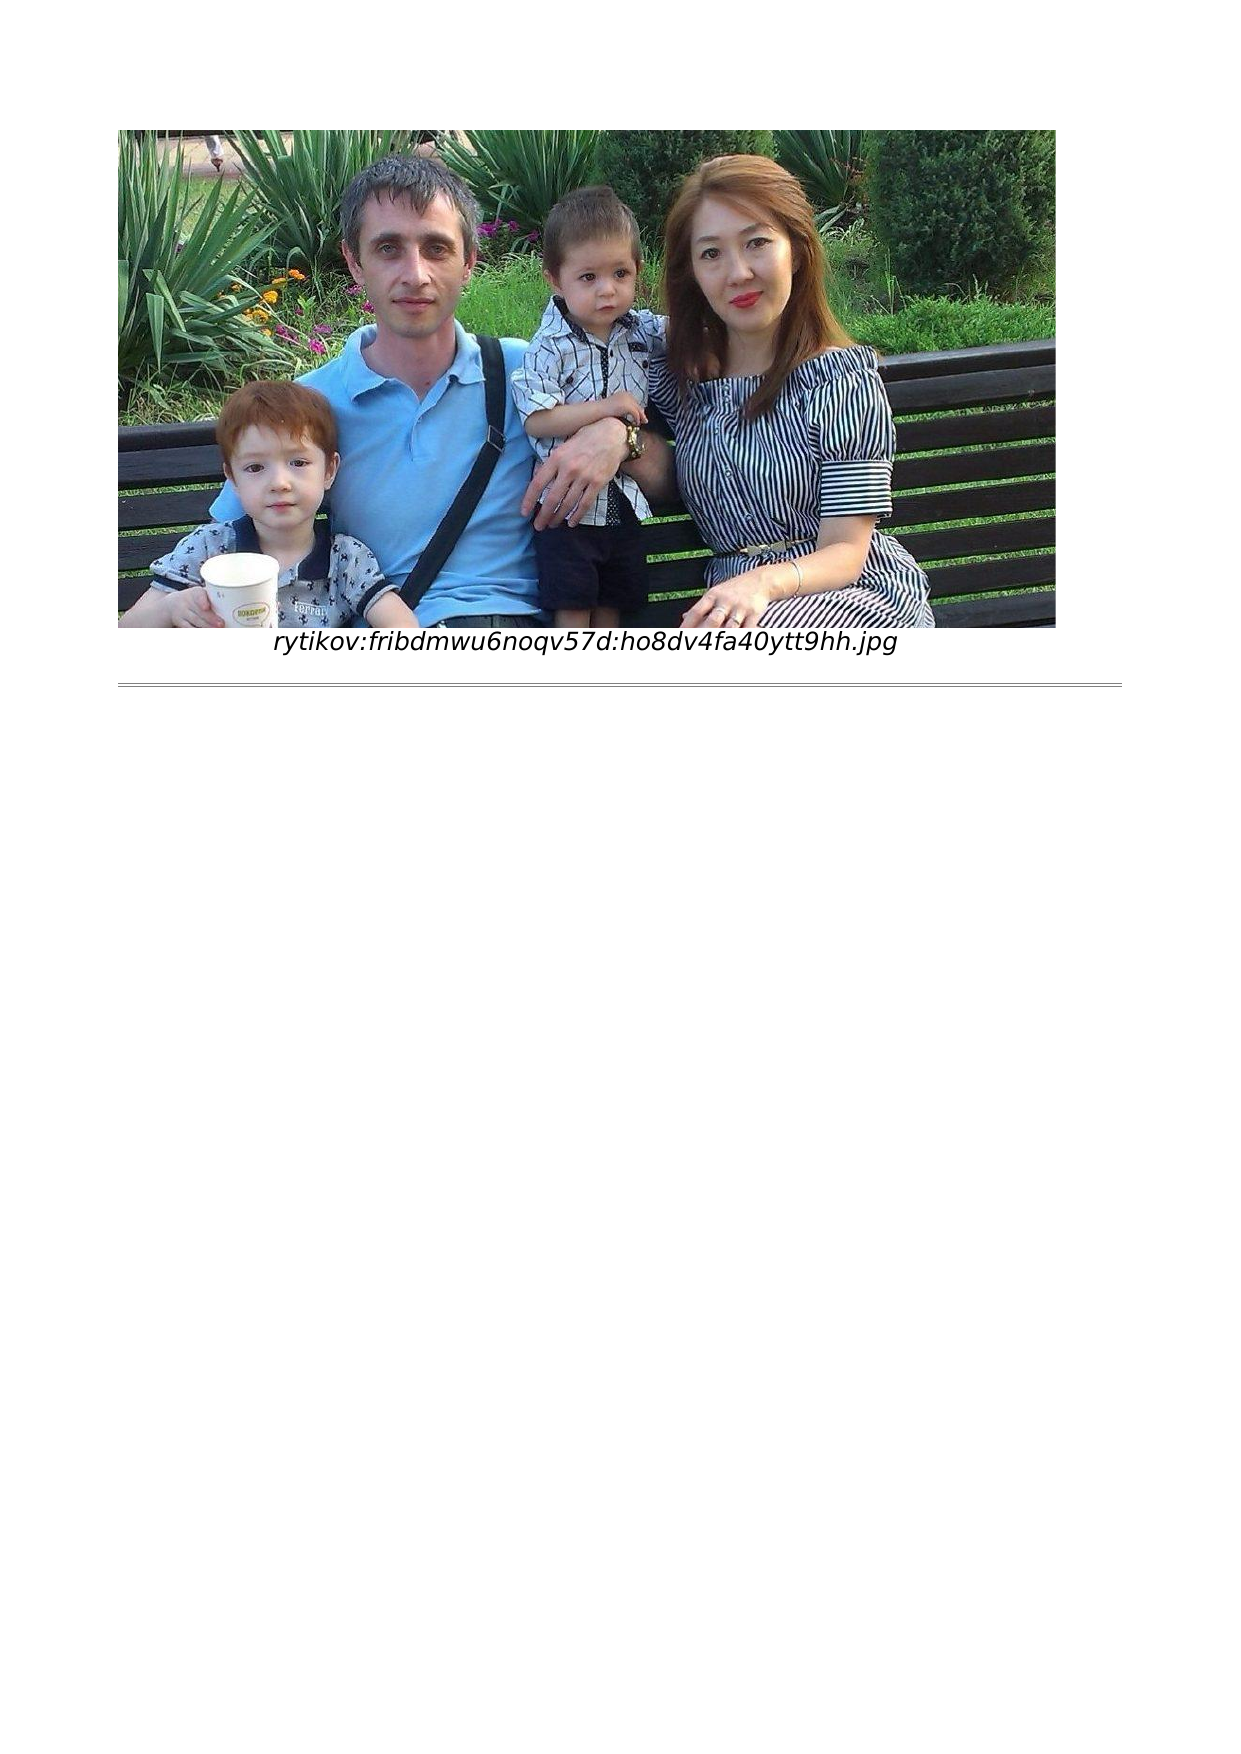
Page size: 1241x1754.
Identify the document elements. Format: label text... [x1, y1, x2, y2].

picture [118, 130, 1056, 628]
text rytikov:fribdmwu6noqv57d:ho8dv4fa40ytt9hh.jpg [118, 628, 1056, 656]
